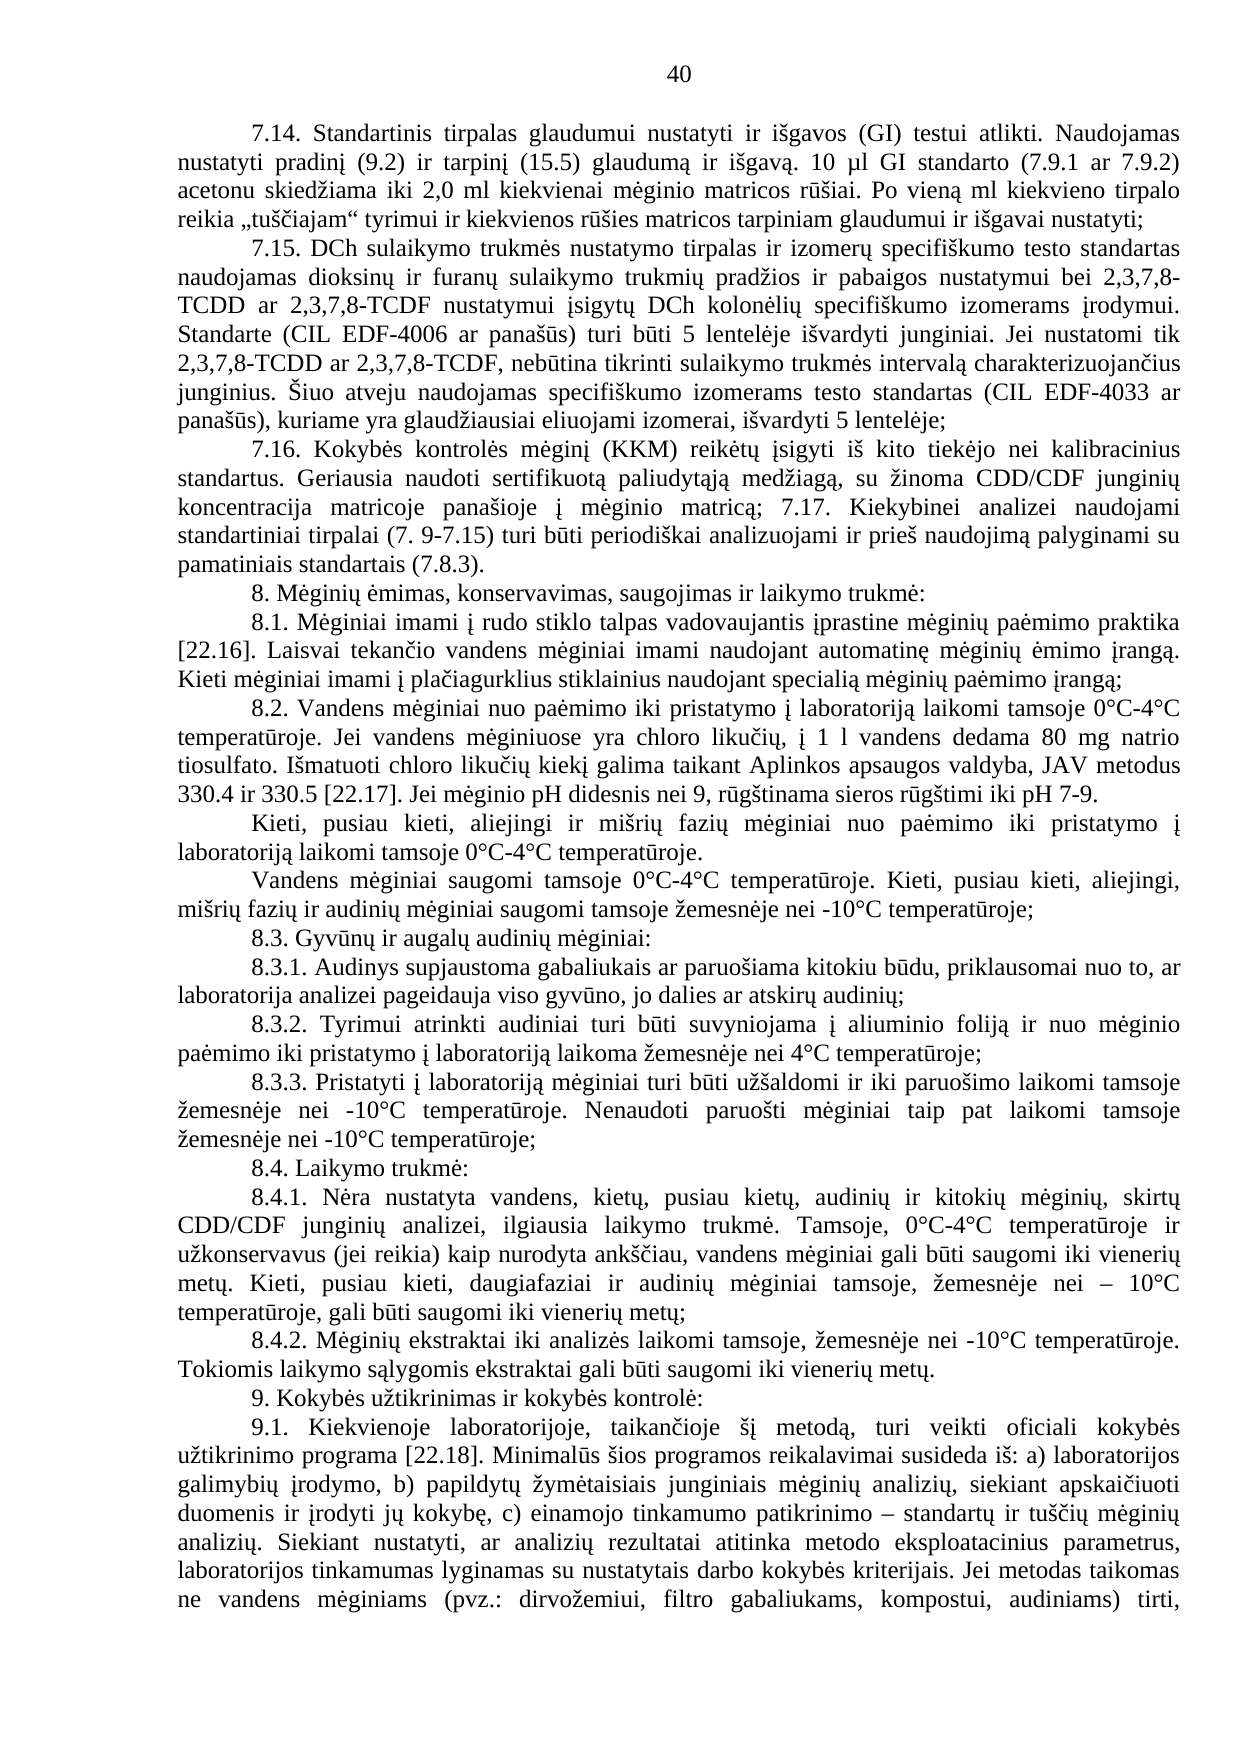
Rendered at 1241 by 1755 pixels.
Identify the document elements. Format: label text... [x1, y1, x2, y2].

text 8.3.1. Audinys supjaustoma gabaliukais ar paruošiama kitokiu būdu, priklausomai nuo to, ar laboratorija analizei pageidauja viso gyvūno, jo dalies ar atskirų audinių; [177, 952, 1181, 1009]
text Kieti, pusiau kieti, aliejingi ir mišrių fazių mėginiai nuo paėmimo iki pristatymo į laboratoriją laikomi tamsoje 0°C-4°C temperatūroje. [177, 808, 1181, 866]
text 8.4. Laikymo trukmė: [177, 1153, 1181, 1182]
text 7.16. Kokybės kontrolės mėginį (KKM) reikėtų įsigyti iš kito tiekėjo nei kalibracinius standartus. Geriausia naudoti sertifikuotą paliudytąją medžiagą, su žinoma CDD/CDF junginių koncentracija matricoje panašioje į mėginio matricą; 7.17. Kiekybinei analizei naudojami standartiniai tirpalai (7. 9-7.15) turi būti periodiškai analizuojami ir prieš naudojimą palyginami su pamatiniais standartais (7.8.3). [177, 434, 1181, 578]
text 8.3.3. Pristatyti į laboratoriją mėginiai turi būti užšaldomi ir iki paruošimo laikomi tamsoje žemesnėje nei -10°C temperatūroje. Nenaudoti paruošti mėginiai taip pat laikomi tamsoje žemesnėje nei -10°C temperatūroje; [177, 1067, 1181, 1153]
text 8.1. Mėginiai imami į rudo stiklo talpas vadovaujantis įprastine mėginių paėmimo praktika [22.16]. Laisvai tekančio vandens mėginiai imami naudojant automatinę mėginių ėmimo įrangą. Kieti mėginiai imami į plačiagurklius stiklainius naudojant specialią mėginių paėmimo įrangą; [177, 607, 1181, 693]
text Vandens mėginiai saugomi tamsoje 0°C-4°C temperatūroje. Kieti, pusiau kieti, aliejingi, mišrių fazių ir audinių mėginiai saugomi tamsoje žemesnėje nei -10°C temperatūroje; [177, 866, 1181, 923]
text 8.3. Gyvūnų ir augalų audinių mėginiai: [177, 923, 1181, 952]
text 8.4.2. Mėginių ekstraktai iki analizės laikomi tamsoje, žemesnėje nei -10°C temperatūroje. Tokiomis laikymo sąlygomis ekstraktai gali būti saugomi iki vienerių metų. [177, 1326, 1181, 1383]
text 8.2. Vandens mėginiai nuo paėmimo iki pristatymo į laboratoriją laikomi tamsoje 0°C-4°C temperatūroje. Jei vandens mėginiuose yra chloro likučių, į 1 l vandens dedama 80 mg natrio tiosulfato. Išmatuoti chloro likučių kiekį galima taikant Aplinkos apsaugos valdyba, JAV metodus 330.4 ir 330.5 [22.17]. Jei mėginio pH didesnis nei 9, rūgštinama sieros rūgštimi iki pH 7-9. [177, 693, 1181, 808]
text 9. Kokybės užtikrinimas ir kokybės kontrolė: [177, 1383, 1181, 1412]
text 7.14. Standartinis tirpalas glaudumui nustatyti ir išgavos (GI) testui atlikti. Naudojamas nustatyti pradinį (9.2) ir tarpinį (15.5) glaudumą ir išgavą. 10 µl GI standarto (7.9.1 ar 7.9.2) acetonu skiedžiama iki 2,0 ml kiekvienai mėginio matricos rūšiai. Po vieną ml kiekvieno tirpalo reikia „tuščiajam“ tyrimui ir kiekvienos rūšies matricos tarpiniam glaudumui ir išgavai nustatyti; [177, 118, 1181, 233]
text 9.1. Kiekvienoje laboratorijoje, taikančioje šį metodą, turi veikti oficiali kokybės užtikrinimo programa [22.18]. Minimalūs šios programos reikalavimai susideda iš: a) laboratorijos galimybių įrodymo, b) papildytų žymėtaisiais junginiais mėginių analizių, siekiant apskaičiuoti duomenis ir įrodyti jų kokybę, c) einamojo tinkamumo patikrinimo – standartų ir tuščių mėginių analizių. Siekiant nustatyti, ar analizių rezultatai atitinka metodo eksploatacinius parametrus, laboratorijos tinkamumas lyginamas su nustatytais darbo kokybės kriterijais. Jei metodas taikomas ne vandens mėginiams (pvz.: dirvožemiui, filtro gabaliukams, kompostui, audiniams) tirti, [177, 1412, 1181, 1613]
text 8. Mėginių ėmimas, konservavimas, saugojimas ir laikymo trukmė: [177, 578, 1181, 607]
text 8.3.2. Tyrimui atrinkti audiniai turi būti suvyniojama į aliuminio foliją ir nuo mėginio paėmimo iki pristatymo į laboratoriją laikoma žemesnėje nei 4°C temperatūroje; [177, 1009, 1181, 1067]
text 8.4.1. Nėra nustatyta vandens, kietų, pusiau kietų, audinių ir kitokių mėginių, skirtų CDD/CDF junginių analizei, ilgiausia laikymo trukmė. Tamsoje, 0°C-4°C temperatūroje ir užkonservavus (jei reikia) kaip nurodyta ankščiau, vandens mėginiai gali būti saugomi iki vienerių metų. Kieti, pusiau kieti, daugiafaziai ir audinių mėginiai tamsoje, žemesnėje nei – 10°C temperatūroje, gali būti saugomi iki vienerių metų; [177, 1182, 1181, 1326]
text 7.15. DCh sulaikymo trukmės nustatymo tirpalas ir izomerų specifiškumo testo standartas naudojamas dioksinų ir furanų sulaikymo trukmių pradžios ir pabaigos nustatymui bei 2,3,7,8- TCDD ar 2,3,7,8-TCDF nustatymui įsigytų DCh kolonėlių specifiškumo izomerams įrodymui. Standarte (CIL EDF-4006 ar panašūs) turi būti 5 lentelėje išvardyti junginiai. Jei nustatomi tik 2,3,7,8-TCDD ar 2,3,7,8-TCDF, nebūtina tikrinti sulaikymo trukmės intervalą charakterizuojančius junginius. Šiuo atveju naudojamas specifiškumo izomerams testo standartas (CIL EDF-4033 ar panašūs), kuriame yra glaudžiausiai eliuojami izomerai, išvardyti 5 lentelėje; [177, 233, 1181, 434]
